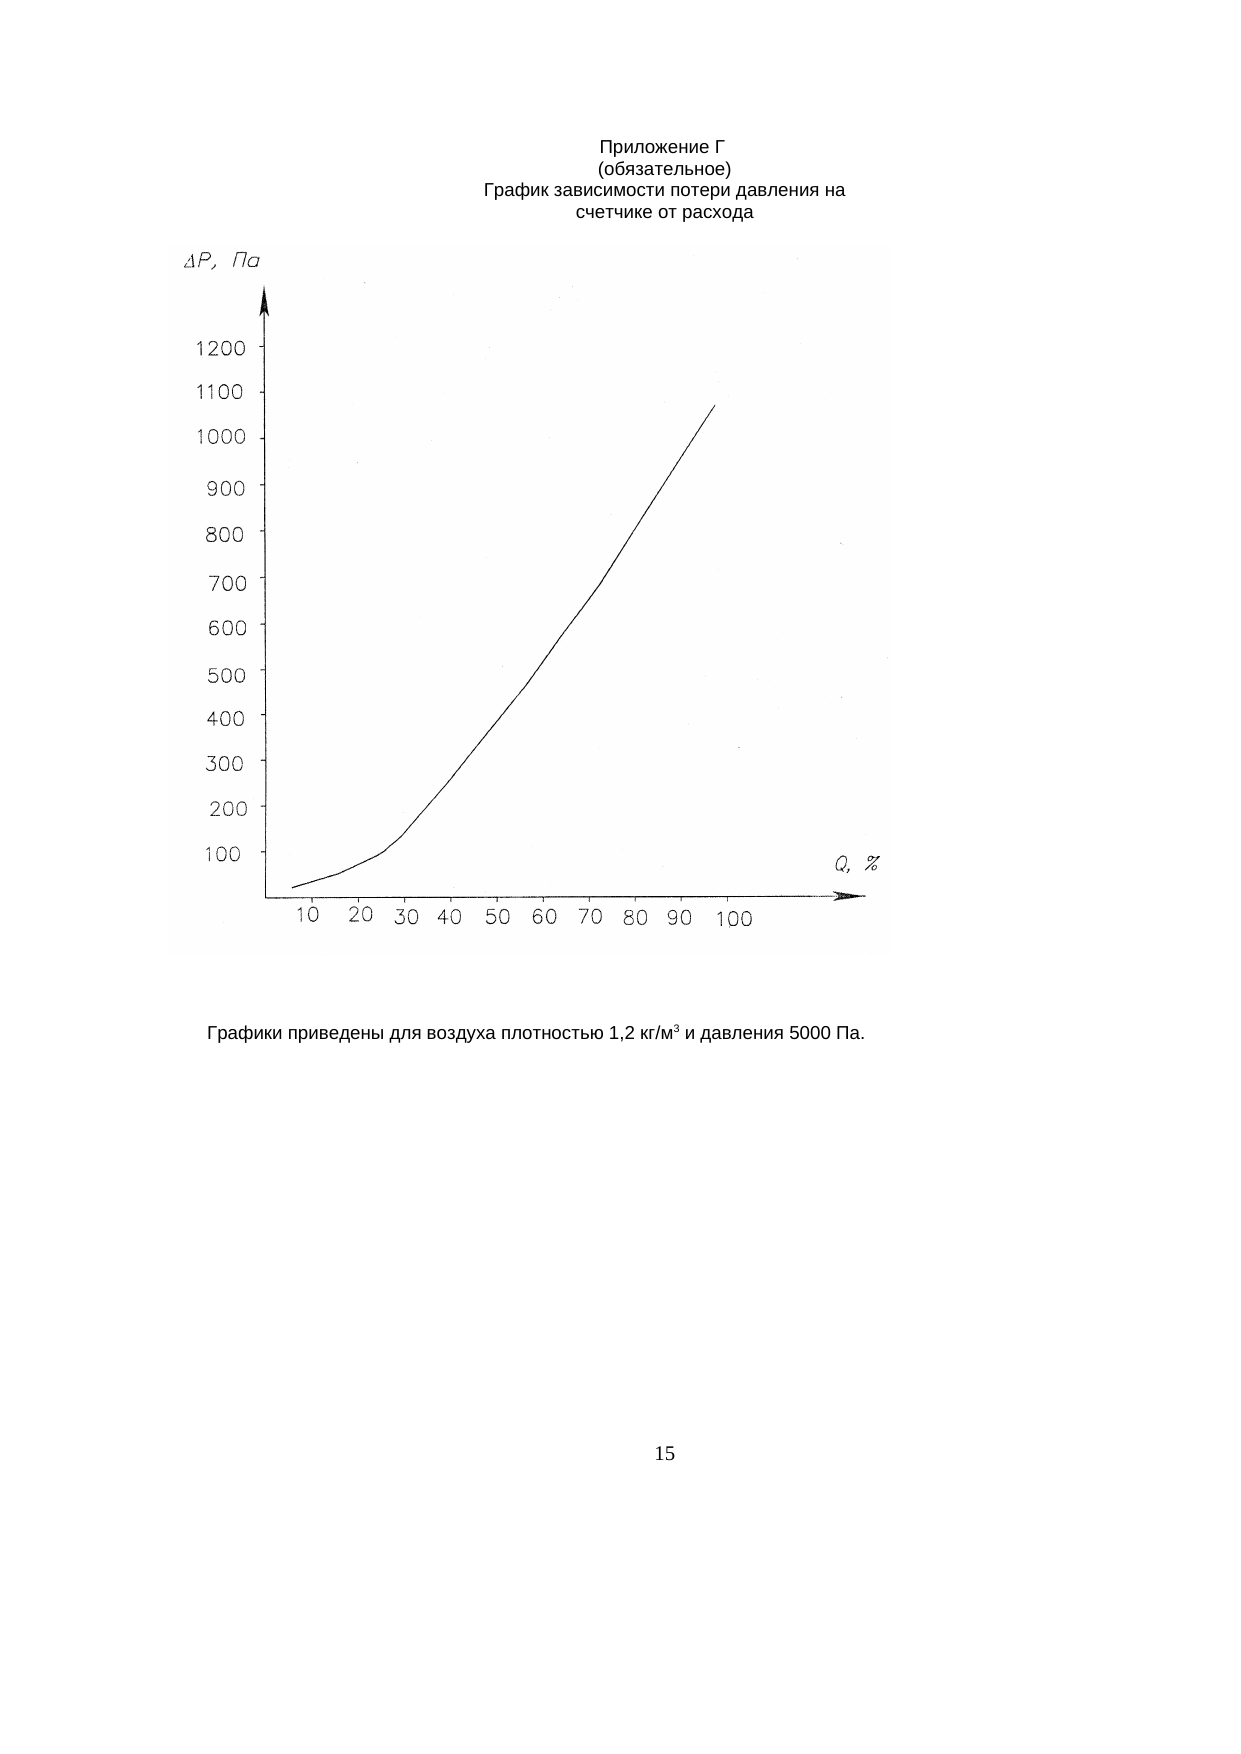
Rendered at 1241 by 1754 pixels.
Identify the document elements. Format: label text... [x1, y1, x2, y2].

text Приложение Г [177, 136, 1152, 157]
text График зависимости потери давления на [177, 179, 1152, 200]
text Графики приведены для воздуха плотностью 1,2 кг/м3 и давления 5000 Па. [177, 1022, 1152, 1044]
text счетчике от расхода [177, 200, 1152, 222]
text (обязательное) [177, 157, 1152, 179]
